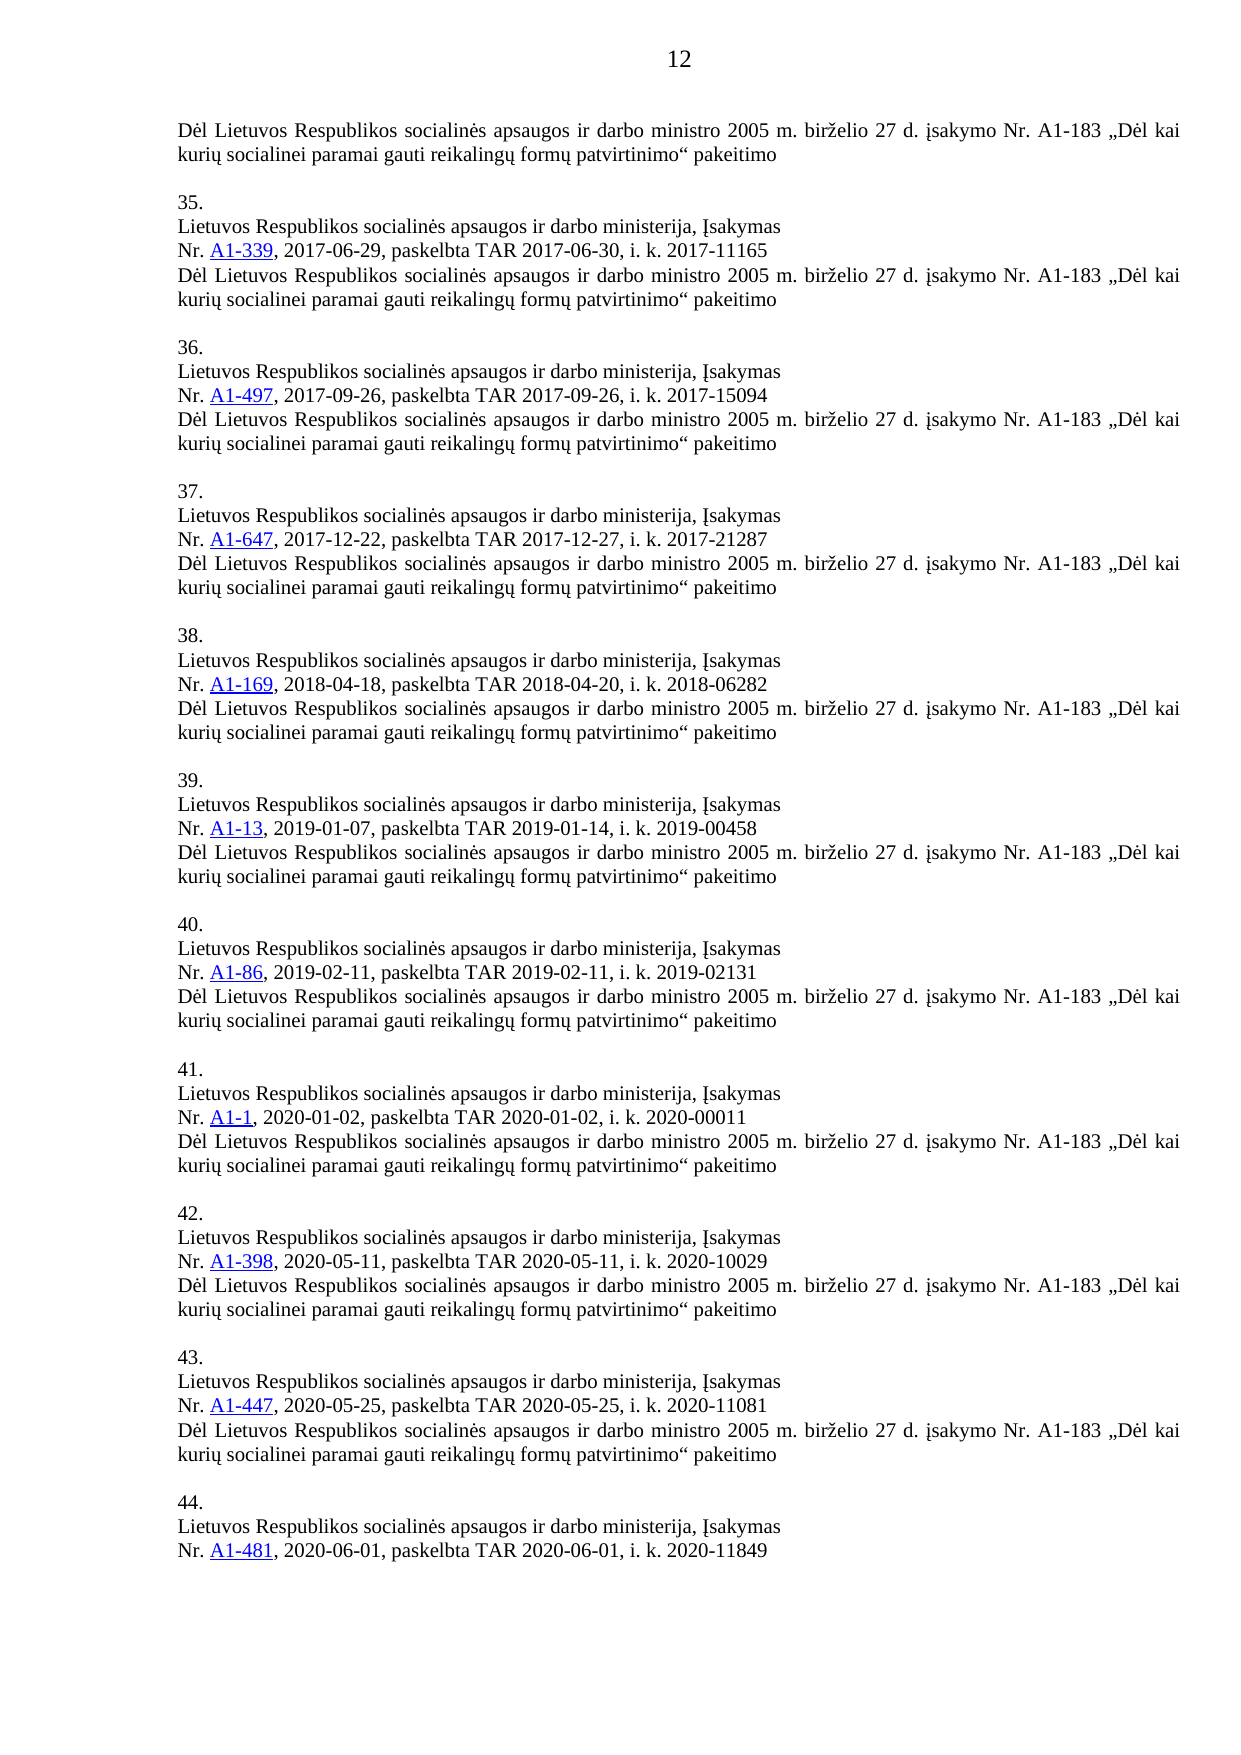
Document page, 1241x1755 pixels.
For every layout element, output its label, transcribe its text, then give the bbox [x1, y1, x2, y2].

text 40. [177, 912, 1181, 936]
text 41. [177, 1057, 1181, 1081]
text Nr. A1-13, 2019-01-07, paskelbta TAR 2019-01-14, i. k. 2019-00458 [177, 816, 1181, 840]
text Dėl Lietuvos Respublikos socialinės apsaugos ir darbo ministro 2005 m. birželio 27 d. įsakymo Nr. A1-183 „Dėl kai kurių socialinei paramai gauti reikalingų formų patvirtinimo“ pakeitimo [177, 984, 1181, 1032]
text Nr. A1-481, 2020-06-01, paskelbta TAR 2020-06-01, i. k. 2020-11849 [177, 1538, 1181, 1562]
text Dėl Lietuvos Respublikos socialinės apsaugos ir darbo ministro 2005 m. birželio 27 d. įsakymo Nr. A1-183 „Dėl kai kurių socialinei paramai gauti reikalingų formų patvirtinimo“ pakeitimo [177, 1417, 1181, 1466]
text Nr. A1-398, 2020-05-11, paskelbta TAR 2020-05-11, i. k. 2020-10029 [177, 1249, 1181, 1273]
text Lietuvos Respublikos socialinės apsaugos ir darbo ministerija, Įsakymas [177, 936, 1181, 960]
text 37. [177, 479, 1181, 503]
text Lietuvos Respublikos socialinės apsaugos ir darbo ministerija, Įsakymas [177, 1369, 1181, 1393]
text Lietuvos Respublikos socialinės apsaugos ir darbo ministerija, Įsakymas [177, 1225, 1181, 1249]
text Lietuvos Respublikos socialinės apsaugos ir darbo ministerija, Įsakymas [177, 214, 1181, 238]
text Nr. A1-1, 2020-01-02, paskelbta TAR 2020-01-02, i. k. 2020-00011 [177, 1105, 1181, 1129]
text Lietuvos Respublikos socialinės apsaugos ir darbo ministerija, Įsakymas [177, 647, 1181, 672]
text Dėl Lietuvos Respublikos socialinės apsaugos ir darbo ministro 2005 m. birželio 27 d. įsakymo Nr. A1-183 „Dėl kai kurių socialinei paramai gauti reikalingų formų patvirtinimo“ pakeitimo [177, 551, 1181, 599]
text Dėl Lietuvos Respublikos socialinės apsaugos ir darbo ministro 2005 m. birželio 27 d. įsakymo Nr. A1-183 „Dėl kai kurių socialinei paramai gauti reikalingų formų patvirtinimo“ pakeitimo [177, 262, 1181, 311]
text Dėl Lietuvos Respublikos socialinės apsaugos ir darbo ministro 2005 m. birželio 27 d. įsakymo Nr. A1-183 „Dėl kai kurių socialinei paramai gauti reikalingų formų patvirtinimo“ pakeitimo [177, 1273, 1181, 1321]
text Lietuvos Respublikos socialinės apsaugos ir darbo ministerija, Įsakymas [177, 792, 1181, 816]
text Nr. A1-447, 2020-05-25, paskelbta TAR 2020-05-25, i. k. 2020-11081 [177, 1393, 1181, 1417]
text Lietuvos Respublikos socialinės apsaugos ir darbo ministerija, Įsakymas [177, 1081, 1181, 1105]
text 38. [177, 623, 1181, 647]
text Lietuvos Respublikos socialinės apsaugos ir darbo ministerija, Įsakymas [177, 359, 1181, 383]
text Nr. A1-497, 2017-09-26, paskelbta TAR 2017-09-26, i. k. 2017-15094 [177, 383, 1181, 407]
text Dėl Lietuvos Respublikos socialinės apsaugos ir darbo ministro 2005 m. birželio 27 d. įsakymo Nr. A1-183 „Dėl kai kurių socialinei paramai gauti reikalingų formų patvirtinimo“ pakeitimo [177, 118, 1181, 166]
text Lietuvos Respublikos socialinės apsaugos ir darbo ministerija, Įsakymas [177, 1514, 1181, 1538]
text 35. [177, 190, 1181, 214]
text 36. [177, 335, 1181, 359]
text Nr. A1-86, 2019-02-11, paskelbta TAR 2019-02-11, i. k. 2019-02131 [177, 960, 1181, 984]
text Dėl Lietuvos Respublikos socialinės apsaugos ir darbo ministro 2005 m. birželio 27 d. įsakymo Nr. A1-183 „Dėl kai kurių socialinei paramai gauti reikalingų formų patvirtinimo“ pakeitimo [177, 1129, 1181, 1177]
text Dėl Lietuvos Respublikos socialinės apsaugos ir darbo ministro 2005 m. birželio 27 d. įsakymo Nr. A1-183 „Dėl kai kurių socialinei paramai gauti reikalingų formų patvirtinimo“ pakeitimo [177, 696, 1181, 744]
text Lietuvos Respublikos socialinės apsaugos ir darbo ministerija, Įsakymas [177, 503, 1181, 527]
text Nr. A1-339, 2017-06-29, paskelbta TAR 2017-06-30, i. k. 2017-11165 [177, 238, 1181, 262]
text 42. [177, 1201, 1181, 1225]
text 43. [177, 1345, 1181, 1369]
text Nr. A1-647, 2017-12-22, paskelbta TAR 2017-12-27, i. k. 2017-21287 [177, 527, 1181, 551]
text Nr. A1-169, 2018-04-18, paskelbta TAR 2018-04-20, i. k. 2018-06282 [177, 672, 1181, 696]
text 39. [177, 768, 1181, 792]
text Dėl Lietuvos Respublikos socialinės apsaugos ir darbo ministro 2005 m. birželio 27 d. įsakymo Nr. A1-183 „Dėl kai kurių socialinei paramai gauti reikalingų formų patvirtinimo“ pakeitimo [177, 840, 1181, 888]
text Dėl Lietuvos Respublikos socialinės apsaugos ir darbo ministro 2005 m. birželio 27 d. įsakymo Nr. A1-183 „Dėl kai kurių socialinei paramai gauti reikalingų formų patvirtinimo“ pakeitimo [177, 407, 1181, 455]
text 44. [177, 1490, 1181, 1514]
